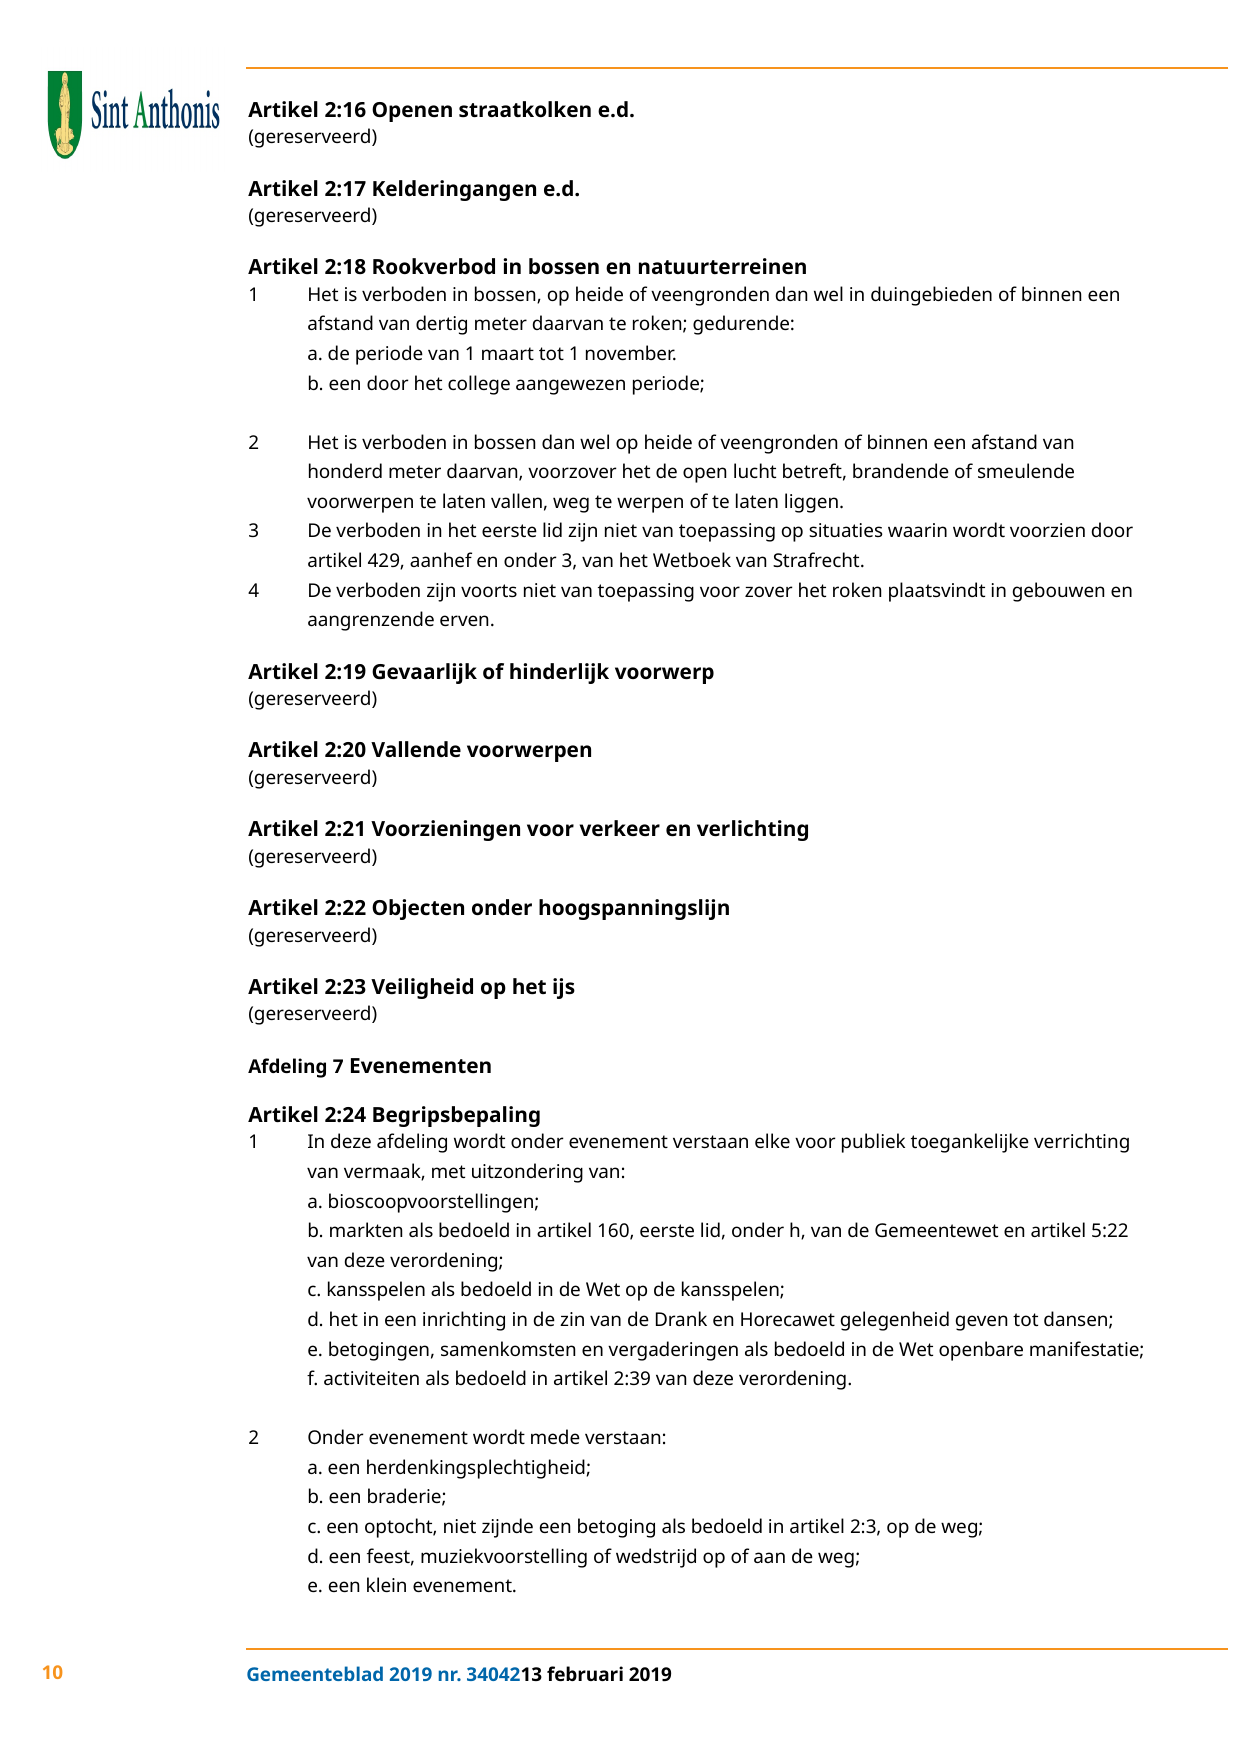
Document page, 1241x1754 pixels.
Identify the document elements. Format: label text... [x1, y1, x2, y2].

text Artikel 2:18 Rookverbod in bossen en natuurterreinen [248, 252, 1152, 281]
list b. een braderie; [248, 1484, 1152, 1509]
text (gereserveerd) [248, 764, 1152, 790]
list c. een optocht, niet zijnde een betoging als bedoeld in artikel 2:3, op de weg; [248, 1513, 1152, 1539]
list c. kansspelen als bedoeld in de Wet op de kansspelen; [248, 1277, 1152, 1302]
text Artikel 2:22 Objecten onder hoogspanningslijn [248, 893, 1152, 922]
list e. betogingen, samenkomsten en vergaderingen als bedoeld in de Wet openbare manifestatie; [248, 1336, 1152, 1361]
text (gereserveerd) [248, 123, 1152, 149]
list a. de periode van 1 maart tot 1 november. [248, 340, 1152, 366]
list Het is verboden in bossen, op heide of veengronden dan wel in duingebieden of binnen een afstand van dertig meter daarvan te roken; gedurende: [248, 281, 1152, 336]
text (gereserveerd) [248, 202, 1152, 228]
text Artikel 2:16 Openen straatkolken e.d. [248, 95, 1152, 123]
list In deze afdeling wordt onder evenement verstaan elke voor publiek toegankelijke verrichting van vermaak, met uitzondering van: [248, 1129, 1152, 1184]
list e. een klein evenement. [248, 1572, 1152, 1598]
list f. activiteiten als bedoeld in artikel 2:39 van deze verordening. [248, 1365, 1152, 1391]
list d. het in een inrichting in de zin van de Drank en Horecawet gelegenheid geven tot dansen; [248, 1306, 1152, 1332]
text Artikel 2:20 Vallende voorwerpen [248, 736, 1152, 764]
text (gereserveerd) [248, 685, 1152, 711]
picture [41, 47, 231, 172]
list a. bioscoopvoorstellingen; [248, 1188, 1152, 1213]
list a. een herdenkingsplechtigheid; [248, 1454, 1152, 1480]
text Artikel 2:17 Kelderingangen e.d. [248, 174, 1152, 202]
list De verboden zijn voorts niet van toepassing voor zover het roken plaatsvindt in gebouwen en aangrenzende erven. [248, 577, 1152, 632]
list Onder evenement wordt mede verstaan: [248, 1424, 1152, 1450]
list b. markten als bedoeld in artikel 160, eerste lid, onder h, van de Gemeentewet en artikel 5:22 van deze verordening; [248, 1217, 1152, 1273]
list b. een door het college aangewezen periode; [248, 370, 1152, 395]
list Het is verboden in bossen dan wel op heide of veengronden of binnen een afstand van honderd meter daarvan, voorzover het de open lucht betreft, brandende of smeulende voorwerpen te laten vallen, weg te werpen of te laten liggen. [248, 429, 1152, 514]
list d. een feest, muziekvoorstelling of wedstrijd op of aan de weg; [248, 1543, 1152, 1568]
text Afdeling 7 Evenementen [248, 1051, 1152, 1079]
list De verboden in het eerste lid zijn niet van toepassing op situaties waarin wordt voorzien door artikel 429, aanhef en onder 3, van het Wetboek van Strafrecht. [248, 518, 1152, 573]
text Artikel 2:19 Gevaarlijk of hinderlijk voorwerp [248, 657, 1152, 685]
text (gereserveerd) [248, 922, 1152, 947]
text Artikel 2:21 Voorzieningen voor verkeer en verlichting [248, 814, 1152, 843]
text (gereserveerd) [248, 1001, 1152, 1026]
text Artikel 2:24 Begripsbepaling [248, 1100, 1152, 1129]
text (gereserveerd) [248, 843, 1152, 869]
text Artikel 2:23 Veiligheid op het ijs [248, 972, 1152, 1001]
